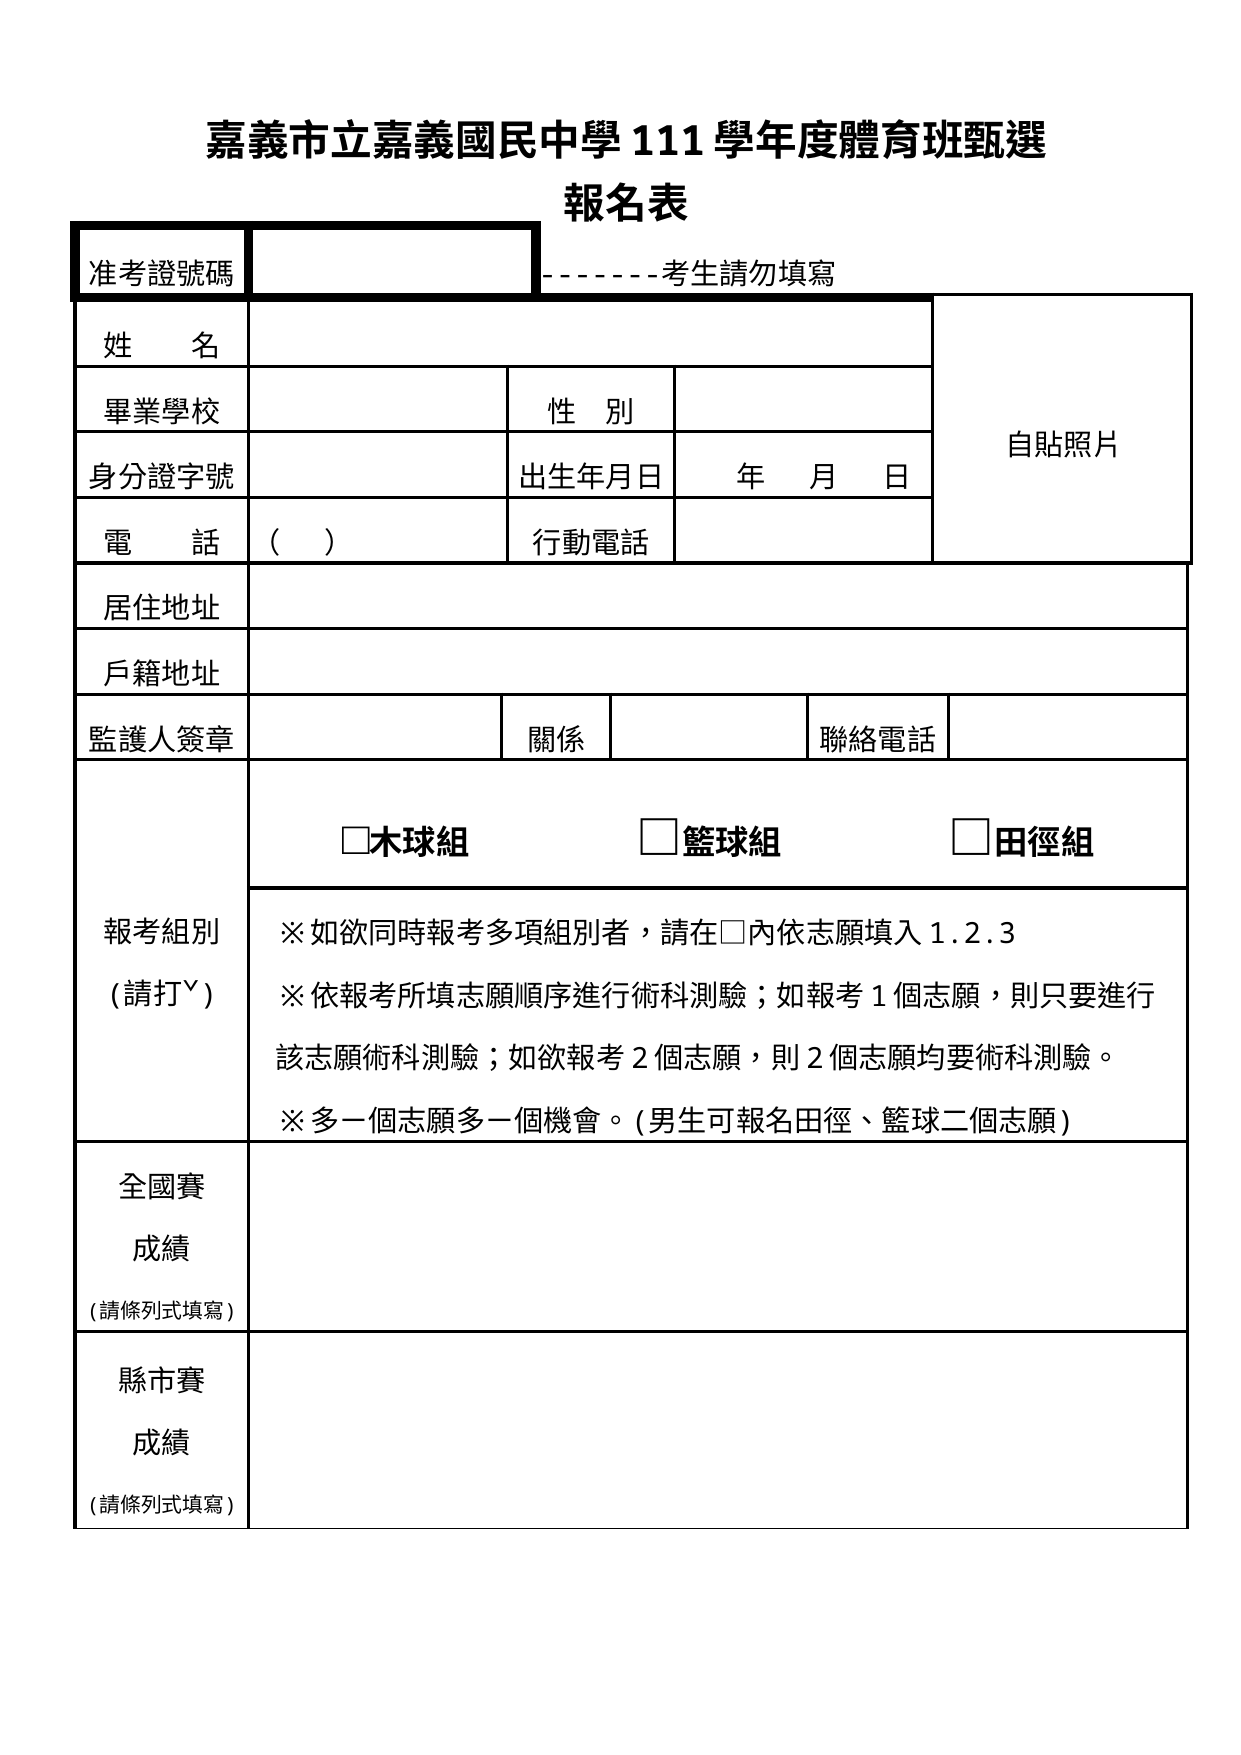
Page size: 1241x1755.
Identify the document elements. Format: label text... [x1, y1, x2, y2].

table_cell 全國賽 成績 (請條列式填寫) [77, 1143, 247, 1330]
text 嘉義市立嘉義國民中學111學年度體育班甄選 [87, 96, 1165, 158]
table_cell [250, 630, 1186, 693]
text 報名表 [87, 158, 1165, 221]
table_cell [250, 302, 931, 364]
table_cell [950, 696, 1186, 758]
table_cell 聯絡電話 [809, 696, 947, 758]
table_cell [250, 696, 500, 758]
table_cell 性 別 [509, 368, 673, 430]
table_cell 監護人簽章 [77, 696, 247, 758]
table_cell 電 話 [77, 499, 247, 561]
table_cell [250, 433, 506, 496]
table_cell [250, 1333, 1186, 1528]
table_cell 縣市賽 成績 (請條列式填寫) [77, 1333, 247, 1528]
table_cell [612, 696, 806, 758]
table_cell 關係 [503, 696, 609, 758]
table_cell [250, 1143, 1186, 1330]
table_cell [250, 368, 506, 430]
table_cell ※如欲同時報考多項組別者，請在□內依志願填入1.2.3 ※依報考所填志願順序進行術科測驗；如報考1個志願，則只要進行 該志願術科測驗；如欲報考2個志願，則2個志願均要術科測驗。 ※多ㄧ個志願多ㄧ個機會。(男生可報名田徑、籃球二個志願) [250, 890, 1186, 1139]
table_cell [676, 499, 931, 561]
table_cell 畢業學校 [77, 368, 247, 430]
table_header [1188, 221, 1192, 293]
table_header [253, 230, 531, 293]
table_cell 行動電話 [509, 499, 673, 561]
table_cell 自貼照片 [934, 296, 1190, 561]
table_cell □木球組 □籃球組 □田徑組 [250, 761, 1186, 886]
table_cell 年 月 日 [676, 433, 931, 496]
table_cell 居住地址 [77, 565, 247, 627]
table_header -------考生請勿填寫 [541, 221, 1188, 293]
table_cell [250, 565, 1186, 627]
table_cell 姓 名 [77, 302, 247, 364]
table_cell （ ） [250, 499, 506, 561]
table_header 准考證號碼 [80, 230, 244, 293]
table_cell 報考組別 (請打ˇ) [77, 761, 247, 1139]
table_cell 戶籍地址 [77, 630, 247, 693]
table_cell 出生年月日 [509, 433, 673, 496]
table_cell 身分證字號 [77, 433, 247, 496]
table_cell [676, 368, 931, 430]
